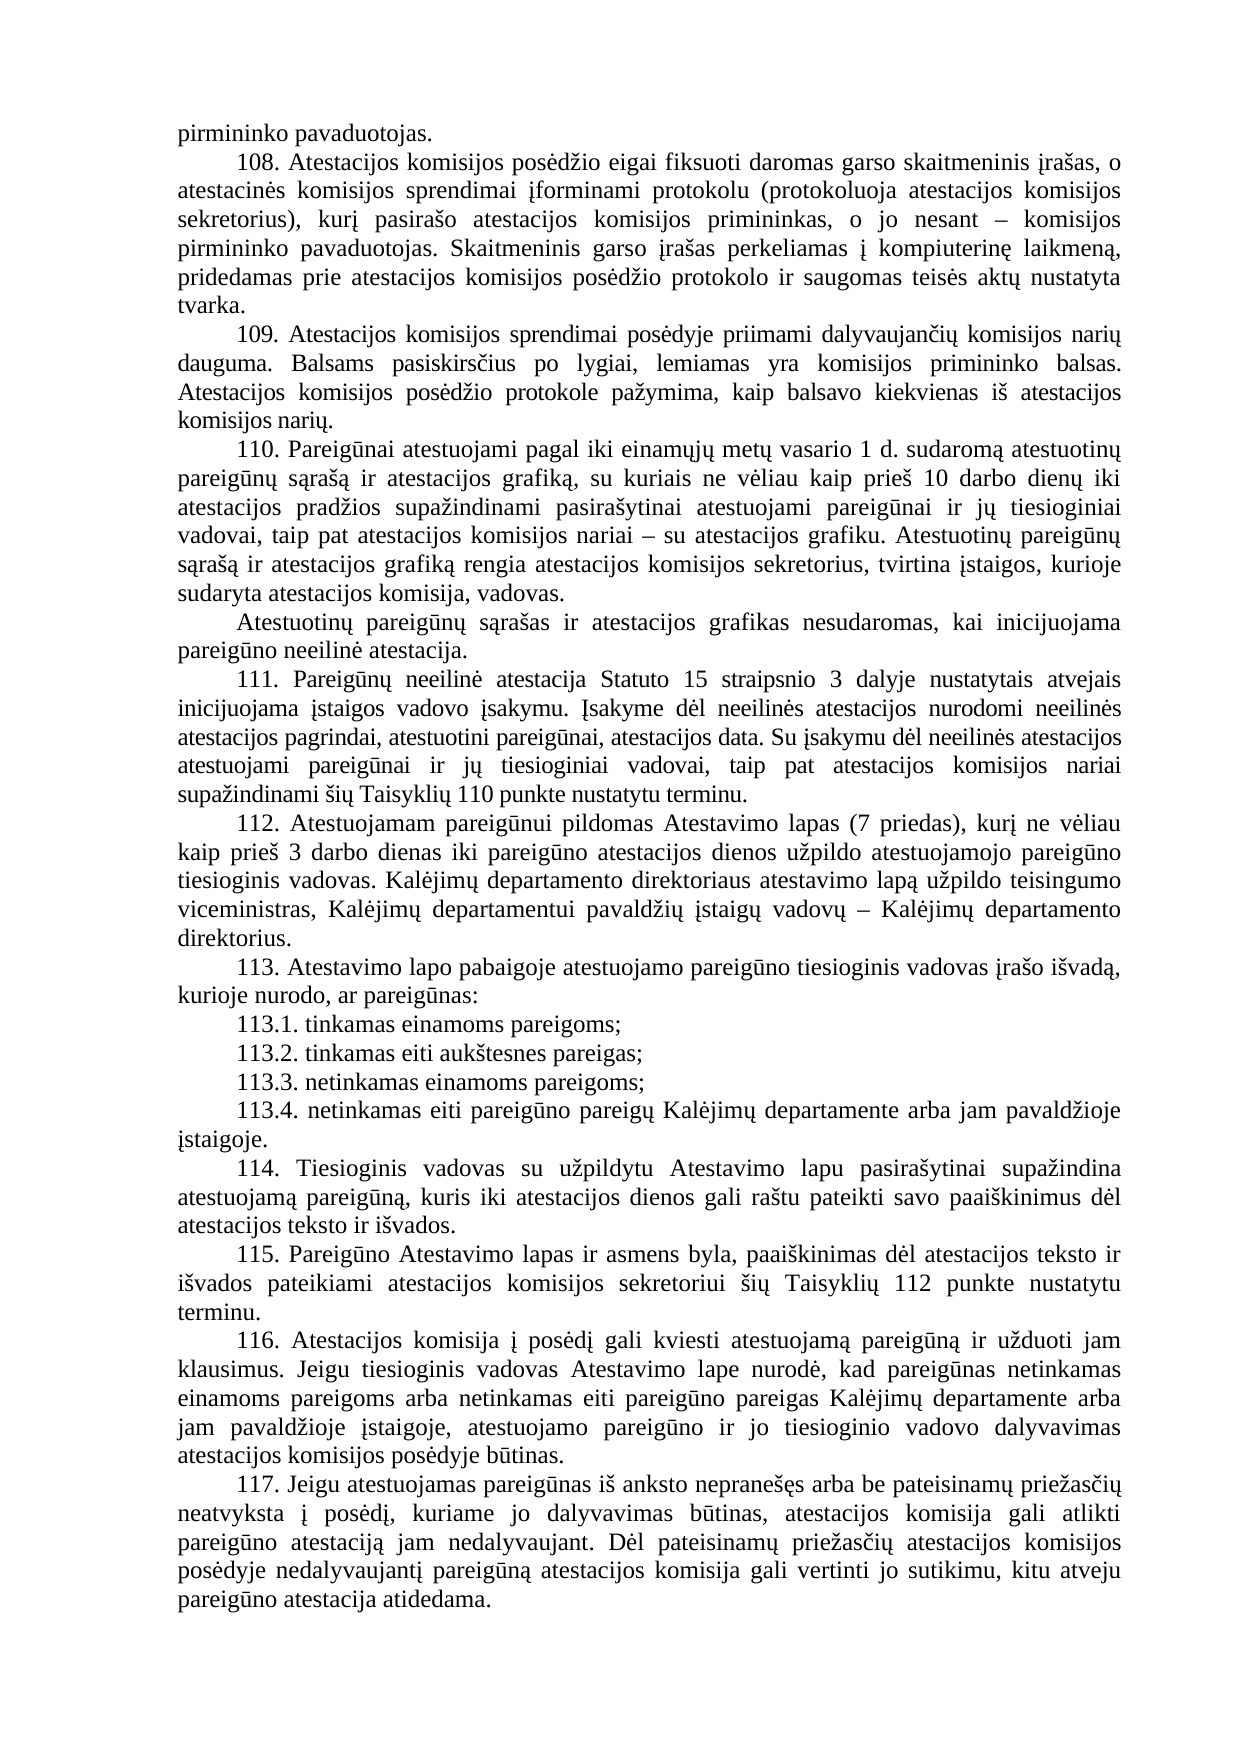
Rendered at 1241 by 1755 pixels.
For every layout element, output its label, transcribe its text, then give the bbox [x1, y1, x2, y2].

text 113.2. tinkamas eiti aukštesnes pareigas; [177, 1038, 1122, 1067]
text 110. Pareigūnai atestuojami pagal iki einamųjų metų vasario 1 d. sudaromą atestuotinų pareigūnų sąrašą ir atestacijos grafiką, su kuriais ne vėliau kaip prieš 10 darbo dienų iki atestacijos pradžios supažindinami pasirašytinai atestuojami pareigūnai ir jų tiesioginiai vadovai, taip pat atestacijos komisijos nariai – su atestacijos grafiku. Atestuotinų pareigūnų sąrašą ir atestacijos grafiką rengia atestacijos komisijos sekretorius, tvirtina įstaigos, kurioje sudaryta atestacijos komisija, vadovas. [177, 434, 1122, 607]
text 112. Atestuojamam pareigūnui pildomas Atestavimo lapas (7 priedas), kurį ne vėliau kaip prieš 3 darbo dienas iki pareigūno atestacijos dienos užpildo atestuojamojo pareigūno tiesioginis vadovas. Kalėjimų departamento direktoriaus atestavimo lapą užpildo teisingumo viceministras, Kalėjimų departamentui pavaldžių įstaigų vadovų – Kalėjimų departamento direktorius. [177, 808, 1122, 952]
text 109. Atestacijos komisijos sprendimai posėdyje priimami dalyvaujančių komisijos narių dauguma. Balsams pasiskirsčius po lygiai, lemiamas yra komisijos primininko balsas. Atestacijos komisijos posėdžio protokole pažymima, kaip balsavo kiekvienas iš atestacijos komisijos narių. [177, 319, 1122, 434]
text 113.1. tinkamas einamoms pareigoms; [177, 1009, 1122, 1038]
text 113.3. netinkamas einamoms pareigoms; [177, 1067, 1122, 1096]
text 115. Pareigūno Atestavimo lapas ir asmens byla, paaiškinimas dėl atestacijos teksto ir išvados pateikiami atestacijos komisijos sekretoriui šių Taisyklių 112 punkte nustatytu terminu. [177, 1239, 1122, 1326]
text 116. Atestacijos komisija į posėdį gali kviesti atestuojamą pareigūną ir užduoti jam klausimus. Jeigu tiesioginis vadovas Atestavimo lape nurodė, kad pareigūnas netinkamas einamoms pareigoms arba netinkamas eiti pareigūno pareigas Kalėjimų departamente arba jam pavaldžioje įstaigoje, atestuojamo pareigūno ir jo tiesioginio vadovo dalyvavimas atestacijos komisijos posėdyje būtinas. [177, 1326, 1122, 1469]
text pirmininko pavaduotojas. [177, 118, 1122, 147]
text Atestuotinų pareigūnų sąrašas ir atestacijos grafikas nesudaromas, kai inicijuojama pareigūno neeilinė atestacija. [177, 607, 1122, 664]
text 108. Atestacijos komisijos posėdžio eigai fiksuoti daromas garso skaitmeninis įrašas, o atestacinės komisijos sprendimai įforminami protokolu (protokoluoja atestacijos komisijos sekretorius), kurį pasirašo atestacijos komisijos primininkas, o jo nesant – komisijos pirmininko pavaduotojas. Skaitmeninis garso įrašas perkeliamas į kompiuterinę laikmeną, pridedamas prie atestacijos komisijos posėdžio protokolo ir saugomas teisės aktų nustatyta tvarka. [177, 147, 1122, 319]
text 113.4. netinkamas eiti pareigūno pareigų Kalėjimų departamente arba jam pavaldžioje įstaigoje. [177, 1096, 1122, 1153]
text 117. Jeigu atestuojamas pareigūnas iš anksto nepranešęs arba be pateisinamų priežasčių neatvyksta į posėdį, kuriame jo dalyvavimas būtinas, atestacijos komisija gali atlikti pareigūno atestaciją jam nedalyvaujant. Dėl pateisinamų priežasčių atestacijos komisijos posėdyje nedalyvaujantį pareigūną atestacijos komisija gali vertinti jo sutikimu, kitu atveju pareigūno atestacija atidedama. [177, 1469, 1122, 1613]
text 114. Tiesioginis vadovas su užpildytu Atestavimo lapu pasirašytinai supažindina atestuojamą pareigūną, kuris iki atestacijos dienos gali raštu pateikti savo paaiškinimus dėl atestacijos teksto ir išvados. [177, 1153, 1122, 1239]
text 113. Atestavimo lapo pabaigoje atestuojamo pareigūno tiesioginis vadovas įrašo išvadą, kurioje nurodo, ar pareigūnas: [177, 952, 1122, 1009]
text 111. Pareigūnų neeilinė atestacija Statuto 15 straipsnio 3 dalyje nustatytais atvejais inicijuojama įstaigos vadovo įsakymu. Įsakyme dėl neeilinės atestacijos nurodomi neeilinės atestacijos pagrindai, atestuotini pareigūnai, atestacijos data. Su įsakymu dėl neeilinės atestacijos atestuojami pareigūnai ir jų tiesioginiai vadovai, taip pat atestacijos komisijos nariai supažindinami šių Taisyklių 110 punkte nustatytu terminu. [177, 664, 1122, 808]
